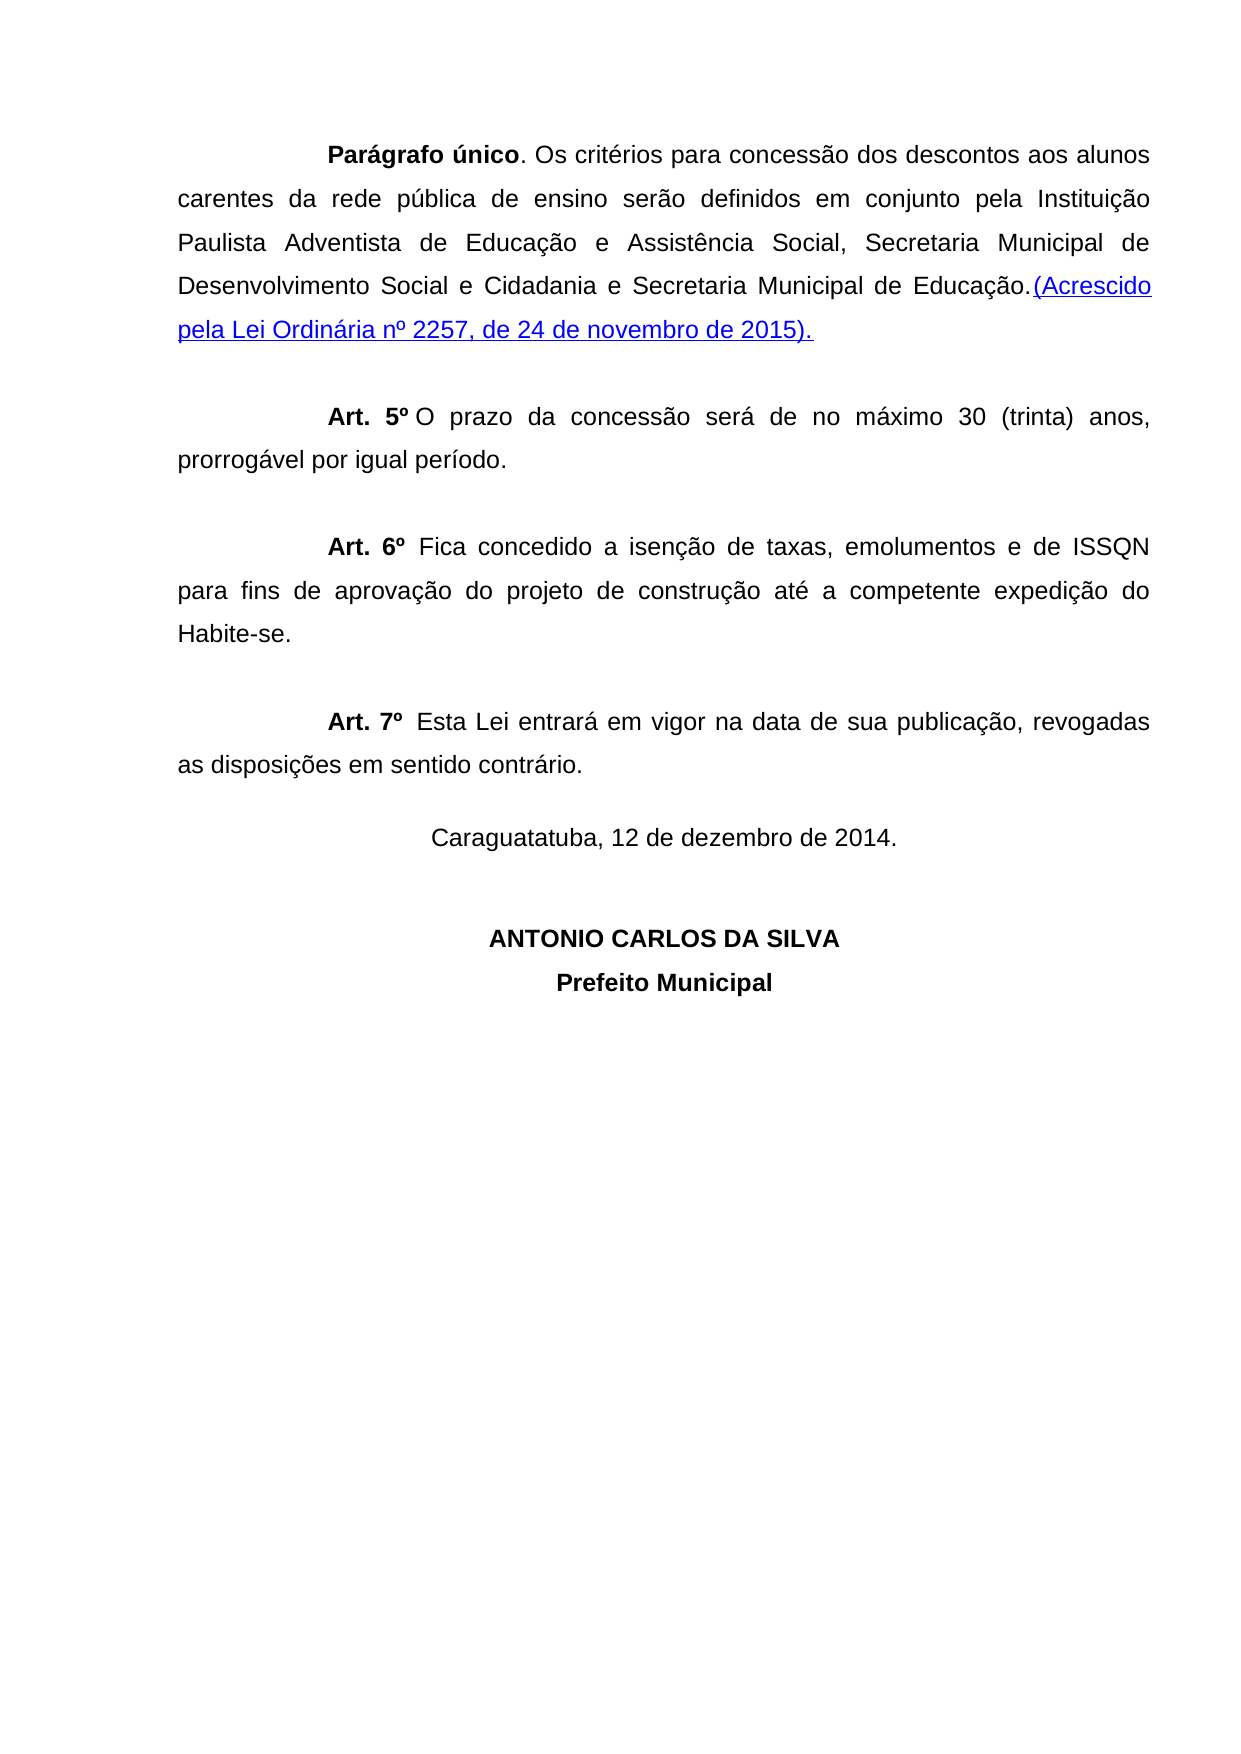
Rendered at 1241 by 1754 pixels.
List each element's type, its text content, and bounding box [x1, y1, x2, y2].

text Art. 6º Fica concedido a isenção de taxas, emolumentos e de ISSQN para fins de aprovação do projeto de construção até a competente expedição do Habite-se. [177, 532, 1152, 648]
text Caraguatatuba, 12 de dezembro de 2014. [177, 823, 1152, 852]
text Prefeito Municipal [177, 968, 1152, 997]
text ANTONIO CARLOS DA SILVA [177, 924, 1152, 953]
text Parágrafo único. Os critérios para concessão dos descontos aos alunos carentes da rede pública de ensino serão definidos em conjunto pela Instituição Paulista Adventista de Educação e Assistência Social, Secretaria Municipal de Desenvolvimento Social e Cidadania e Secretaria Municipal de Educação.(Acrescido pela Lei Ordinária nº 2257, de 24 de novembro de 2015). [177, 140, 1152, 344]
text Art. 5º O prazo da concessão será de no máximo 30 (trinta) anos, prorrogável por igual período. [177, 402, 1152, 474]
text Art. 7º Esta Lei entrará em vigor na data de sua publicação, revogadas as disposições em sentido contrário. [177, 706, 1152, 779]
